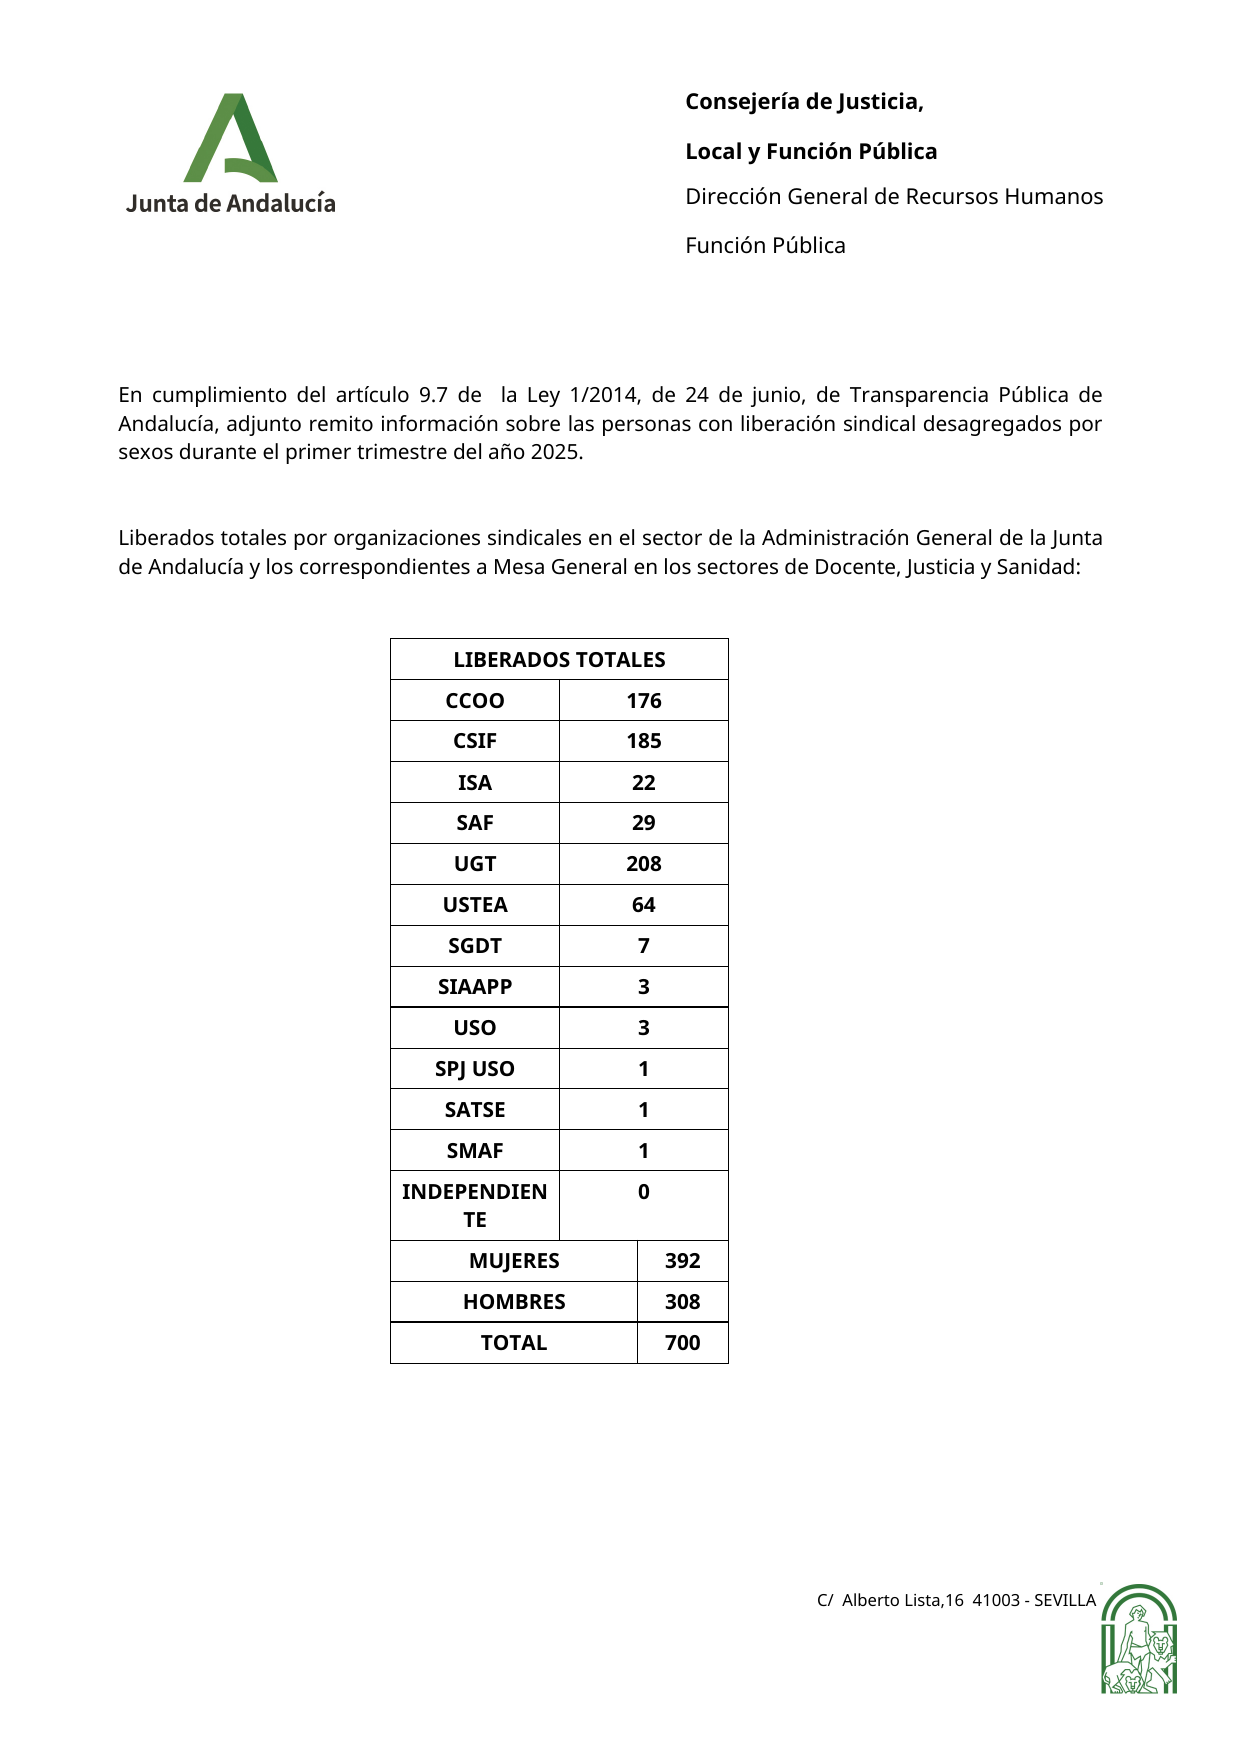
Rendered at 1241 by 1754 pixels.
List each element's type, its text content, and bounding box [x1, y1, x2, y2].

text Local y Función Pública [685, 139, 1104, 164]
table_cell SMAF [391, 1130, 559, 1170]
table_header LIBERADOS TOTALES [391, 639, 728, 679]
picture [1100, 1582, 1178, 1695]
table_cell 3 [560, 1008, 728, 1047]
table_cell INDEPENDIENTE [391, 1171, 559, 1239]
text Función Pública [685, 234, 1104, 259]
table_cell USO [391, 1008, 559, 1047]
table_cell 3 [560, 967, 728, 1006]
table_cell 29 [560, 803, 728, 843]
table_cell TOTAL [391, 1323, 637, 1362]
table_cell SPJ USO [391, 1049, 559, 1088]
table_cell 185 [560, 721, 728, 761]
table_cell HOMBRES [391, 1282, 637, 1321]
table_cell ISA [391, 762, 559, 802]
table_cell SGDT [391, 926, 559, 966]
table_cell 208 [560, 844, 728, 884]
table_cell 22 [560, 762, 728, 802]
table_cell 392 [638, 1241, 728, 1281]
picture [106, 78, 355, 228]
table_cell 700 [638, 1323, 728, 1362]
table_cell SAF [391, 803, 559, 843]
table_cell 176 [560, 680, 728, 720]
text En cumplimiento del artículo 9.7 de la Ley 1/2014, de 24 de junio, de Transparencia Pública de Andalucía, adjunto remito información sobre las personas con liberación sindical desagregados por sexos durante el primer trimestre del año 2025. [118, 381, 1104, 466]
table_cell 7 [560, 926, 728, 966]
text Consejería de Justicia, Administración [685, 90, 1057, 139]
table_cell CCOO [391, 680, 559, 720]
text Dirección General de Recursos Humanos y [685, 185, 1104, 234]
table_cell USTEA [391, 885, 559, 924]
table_cell 1 [560, 1089, 728, 1129]
table_cell UGT [391, 844, 559, 884]
table_cell CSIF [391, 721, 559, 761]
text Liberados totales por organizaciones sindicales en el sector de la Administración General de la Junta de Andalucía y los correspondientes a Mesa General en los sectores de Docente, Justicia y Sanidad: [118, 523, 1104, 580]
table_cell 0 [560, 1171, 728, 1239]
table_cell 308 [638, 1282, 728, 1321]
table_cell 64 [560, 885, 728, 924]
table_cell 1 [560, 1130, 728, 1170]
table_cell MUJERES [391, 1241, 637, 1281]
table_cell SATSE [391, 1089, 559, 1129]
table_cell SIAAPP [391, 967, 559, 1006]
table_cell 1 [560, 1049, 728, 1088]
